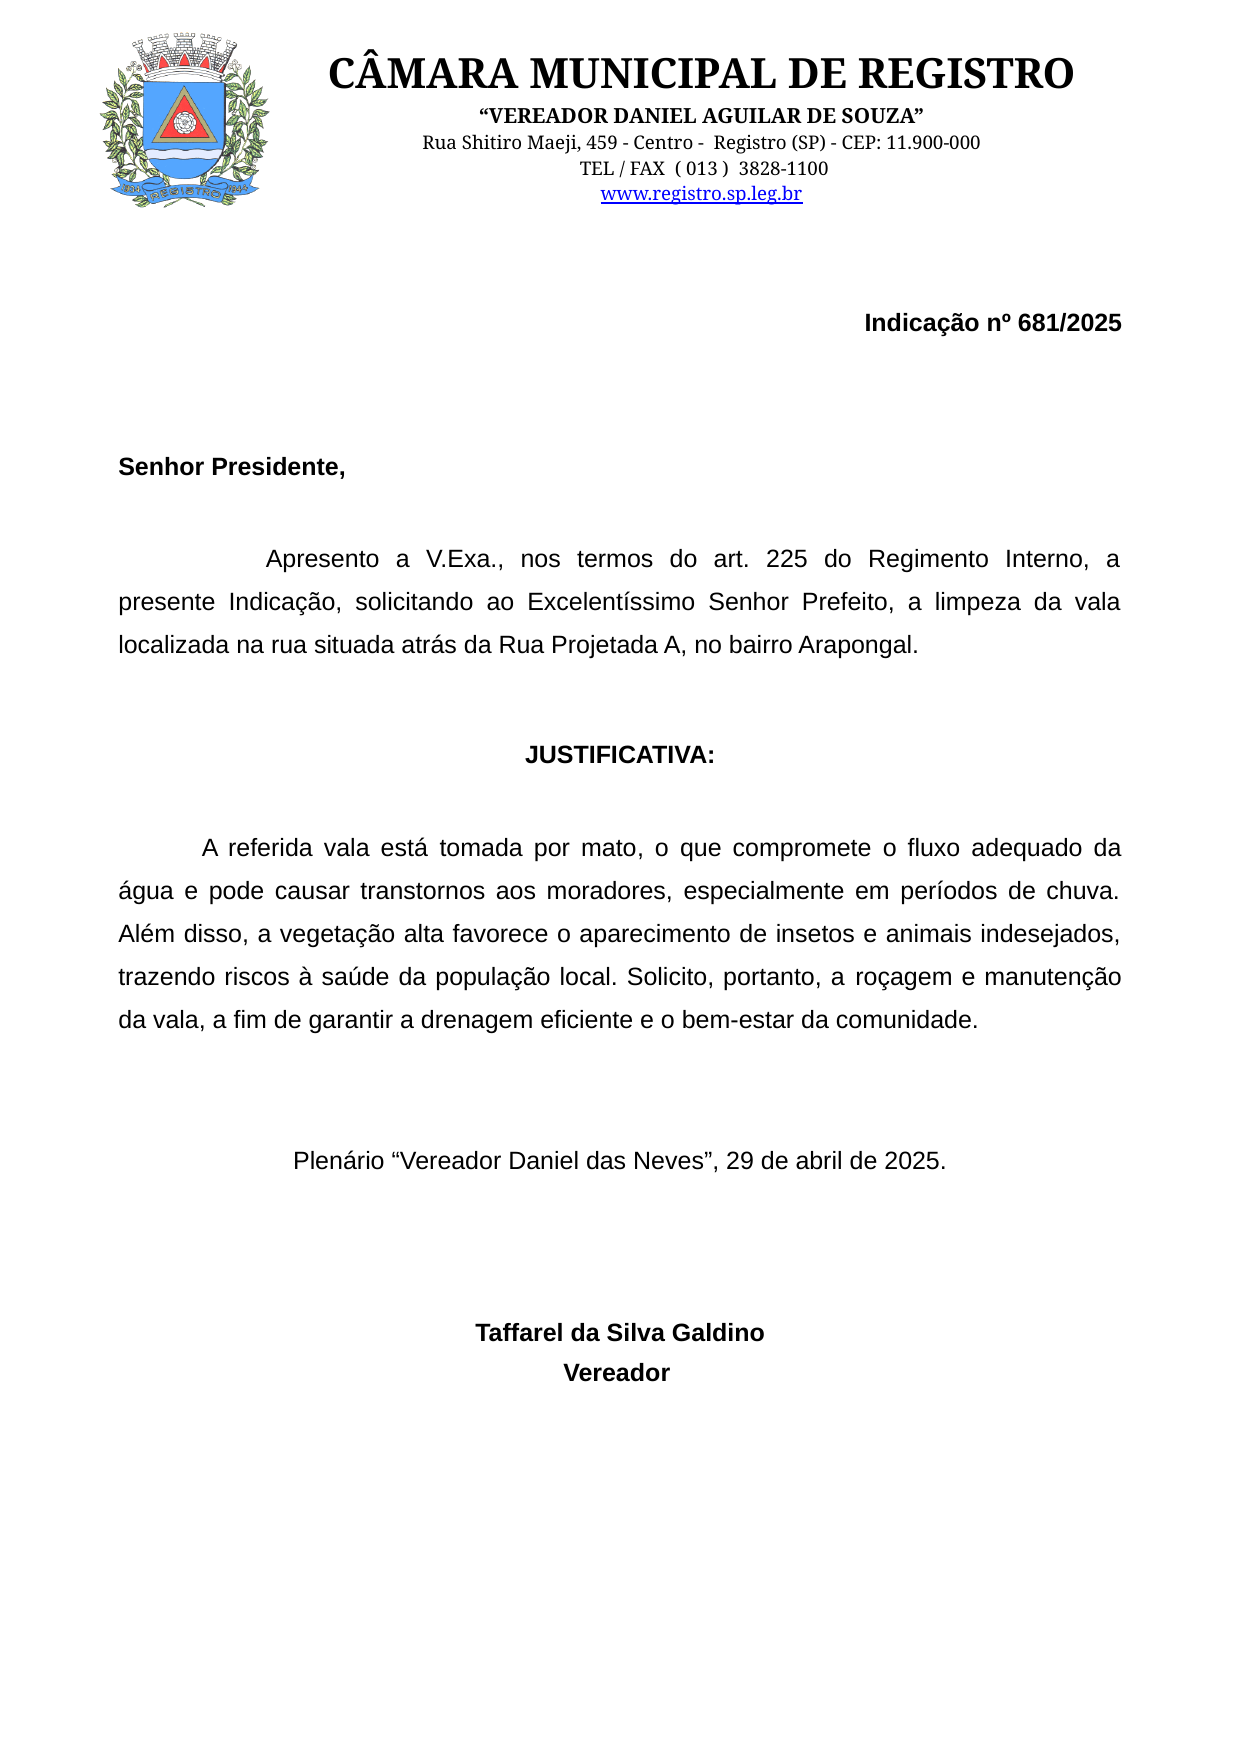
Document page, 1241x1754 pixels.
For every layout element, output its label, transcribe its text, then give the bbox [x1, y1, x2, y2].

text Apresento a V.Exa., nos termos do art. 225 do Regimento Interno, a presente Indicação, solicitando ao Excelentíssimo Senhor Prefeito, a limpeza da vala localizada na rua situada atrás da Rua Projetada A, no bairro Arapongal. [118, 544, 1122, 659]
text Vereador [118, 1358, 1122, 1387]
text Plenário “Vereador Daniel das Neves”, 29 de abril de 2025. [118, 1146, 1122, 1175]
text Indicação nº 681/2025 [118, 308, 1122, 337]
text A referida vala está tomada por mato, o que compromete o fluxo adequado da água e pode causar transtornos aos moradores, especialmente em períodos de chuva. Além disso, a vegetação alta favorece o aparecimento de insetos e animais indesejados, trazendo riscos à saúde da população local. Solicito, portanto, a roçagem e manutenção da vala, a fim de garantir a drenagem eficiente e o bem-estar da comunidade. [118, 833, 1122, 1034]
text JUSTIFICATIVA: [118, 740, 1122, 769]
text Taffarel da Silva Galdino [118, 1317, 1122, 1346]
text Senhor Presidente, [118, 452, 1122, 481]
